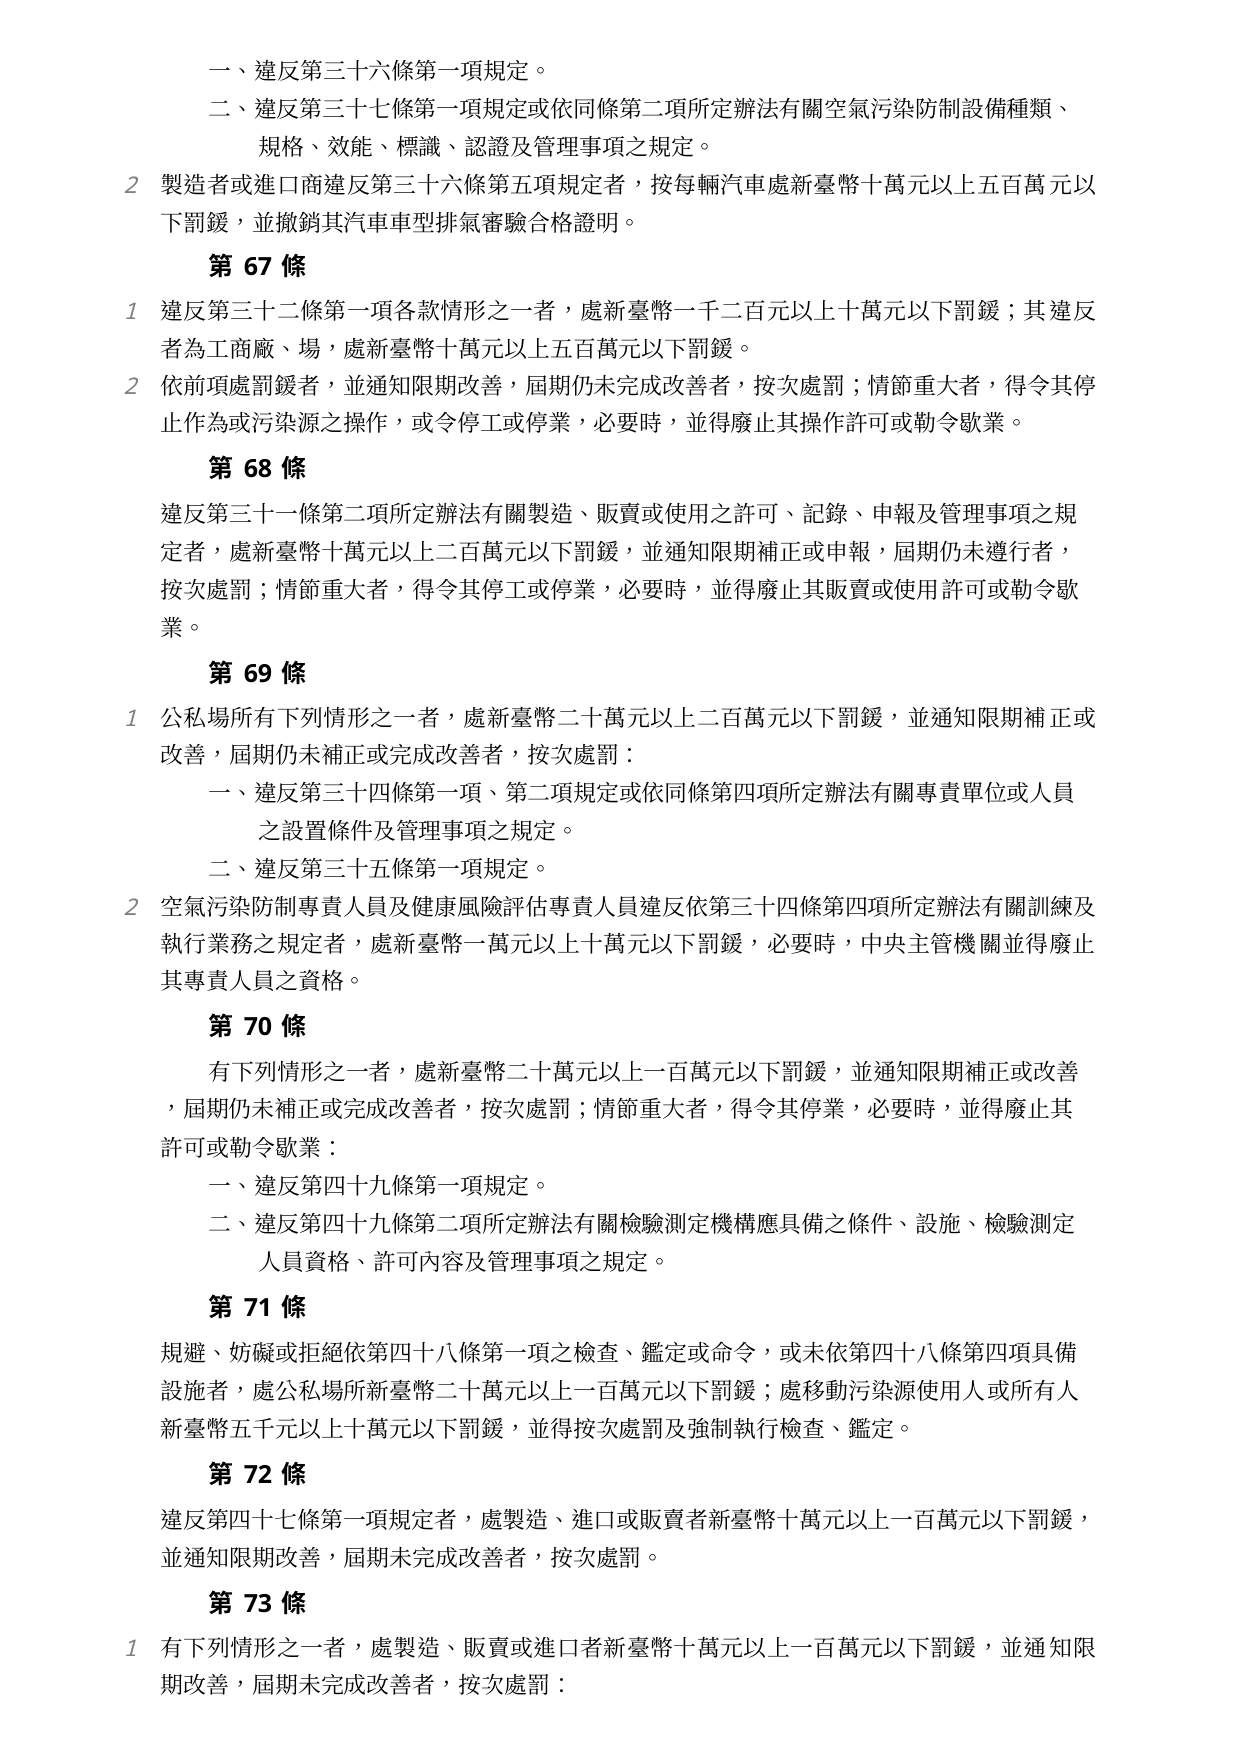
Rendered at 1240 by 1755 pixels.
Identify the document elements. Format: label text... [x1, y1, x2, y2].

subtitle 第 72 條 [208, 1454, 1096, 1491]
text 有下列情形之一者，處新臺幣二十萬元以上一百萬元以下罰鍰，並通知限期補正或改善 [208, 1054, 1096, 1087]
list 違反第三十二條第一項各款情形之一者，處新臺幣一千二百元以上十萬元以下罰鍰；其違反者為工商廠、場，處新臺幣十萬元以上五百萬元以下罰鍰。 [123, 293, 1096, 364]
subtitle 第 68 條 [208, 448, 1096, 484]
list 空氣污染防制專責人員及健康風險評估專責人員違反依第三十四條第四項所定辦法有關訓練及執行業務之規定者，處新臺幣一萬元以上十萬元以下罰鍰，必要時，中央主管機關並得廢止其專責人員之資格。 [123, 888, 1096, 996]
list 製造者或進口商違反第三十六條第五項規定者，按每輛汽車處新臺幣十萬元以上五百萬元以下罰鍰，並撤銷其汽車車型排氣審驗合格證明。 [123, 167, 1096, 238]
text 二、違反第四十九條第二項所定辦法有關檢驗測定機構應具備之條件、設施、檢驗測定人員資格、許可內容及管理事項之規定。 [208, 1206, 1079, 1277]
list 依前項處罰鍰者，並通知限期改善，屆期仍未完成改善者，按次處罰；情節重大者，得令其停止作為或污染源之操作，或令停工或停業，必要時，並得廢止其操作許可或勒令歇業。 [123, 368, 1096, 438]
text 規避、妨礙或拒絕依第四十八條第一項之檢查、鑑定或命令，或未依第四十八條第四項具備設施者，處公私場所新臺幣二十萬元以上一百萬元以下罰鍰；處移動污染源使用人或所有人新臺幣五千元以上十萬元以下罰鍰，並得按次處罰及強制執行檢查、鑑定。 [160, 1335, 1079, 1444]
text ，屆期仍未補正或完成改善者，按次處罰；情節重大者，得令其停業，必要時，並得廢止其許可或勒令歇業： [160, 1092, 1079, 1163]
subtitle 第 69 條 [208, 653, 1096, 690]
text 一、違反第四十九條第一項規定。 [208, 1168, 1096, 1201]
text 違反第四十七條第一項規定者，處製造、進口或販賣者新臺幣十萬元以上一百萬元以下罰鍰，並通知限期改善，屆期未完成改善者，按次處罰。 [160, 1502, 1079, 1573]
list 有下列情形之一者，處製造、販賣或進口者新臺幣十萬元以上一百萬元以下罰鍰，並通知限期改善，屆期未完成改善者，按次處罰： [123, 1630, 1096, 1700]
text 二、違反第三十五條第一項規定。 [208, 852, 1096, 884]
subtitle 第 71 條 [208, 1287, 1096, 1324]
text 二、違反第三十七條第一項規定或依同條第二項所定辦法有關空氣污染防制設備種類、規格、效能、標識、認證及管理事項之規定。 [208, 91, 1079, 162]
subtitle 第 67 條 [208, 247, 1096, 283]
text 違反第三十一條第二項所定辦法有關製造、販賣或使用之許可、記錄、申報及管理事項之規定者，處新臺幣十萬元以上二百萬元以下罰鍰，並通知限期補正或申報，屆期仍未遵行者，按次處罰；情節重大者，得令其停工或停業，必要時，並得廢止其販賣或使用許可或勒令歇業。 [160, 496, 1079, 643]
subtitle 第 70 條 [208, 1006, 1096, 1042]
list 公私場所有下列情形之一者，處新臺幣二十萬元以上二百萬元以下罰鍰，並通知限期補正或改善，屆期仍未補正或完成改善者，按次處罰： [123, 700, 1096, 770]
subtitle 第 73 條 [208, 1584, 1096, 1620]
text 一、違反第三十四條第一項、第二項規定或依同條第四項所定辦法有關專責單位或人員之設置條件及管理事項之規定。 [208, 775, 1079, 846]
text 一、違反第三十六條第一項規定。 [208, 53, 1096, 86]
